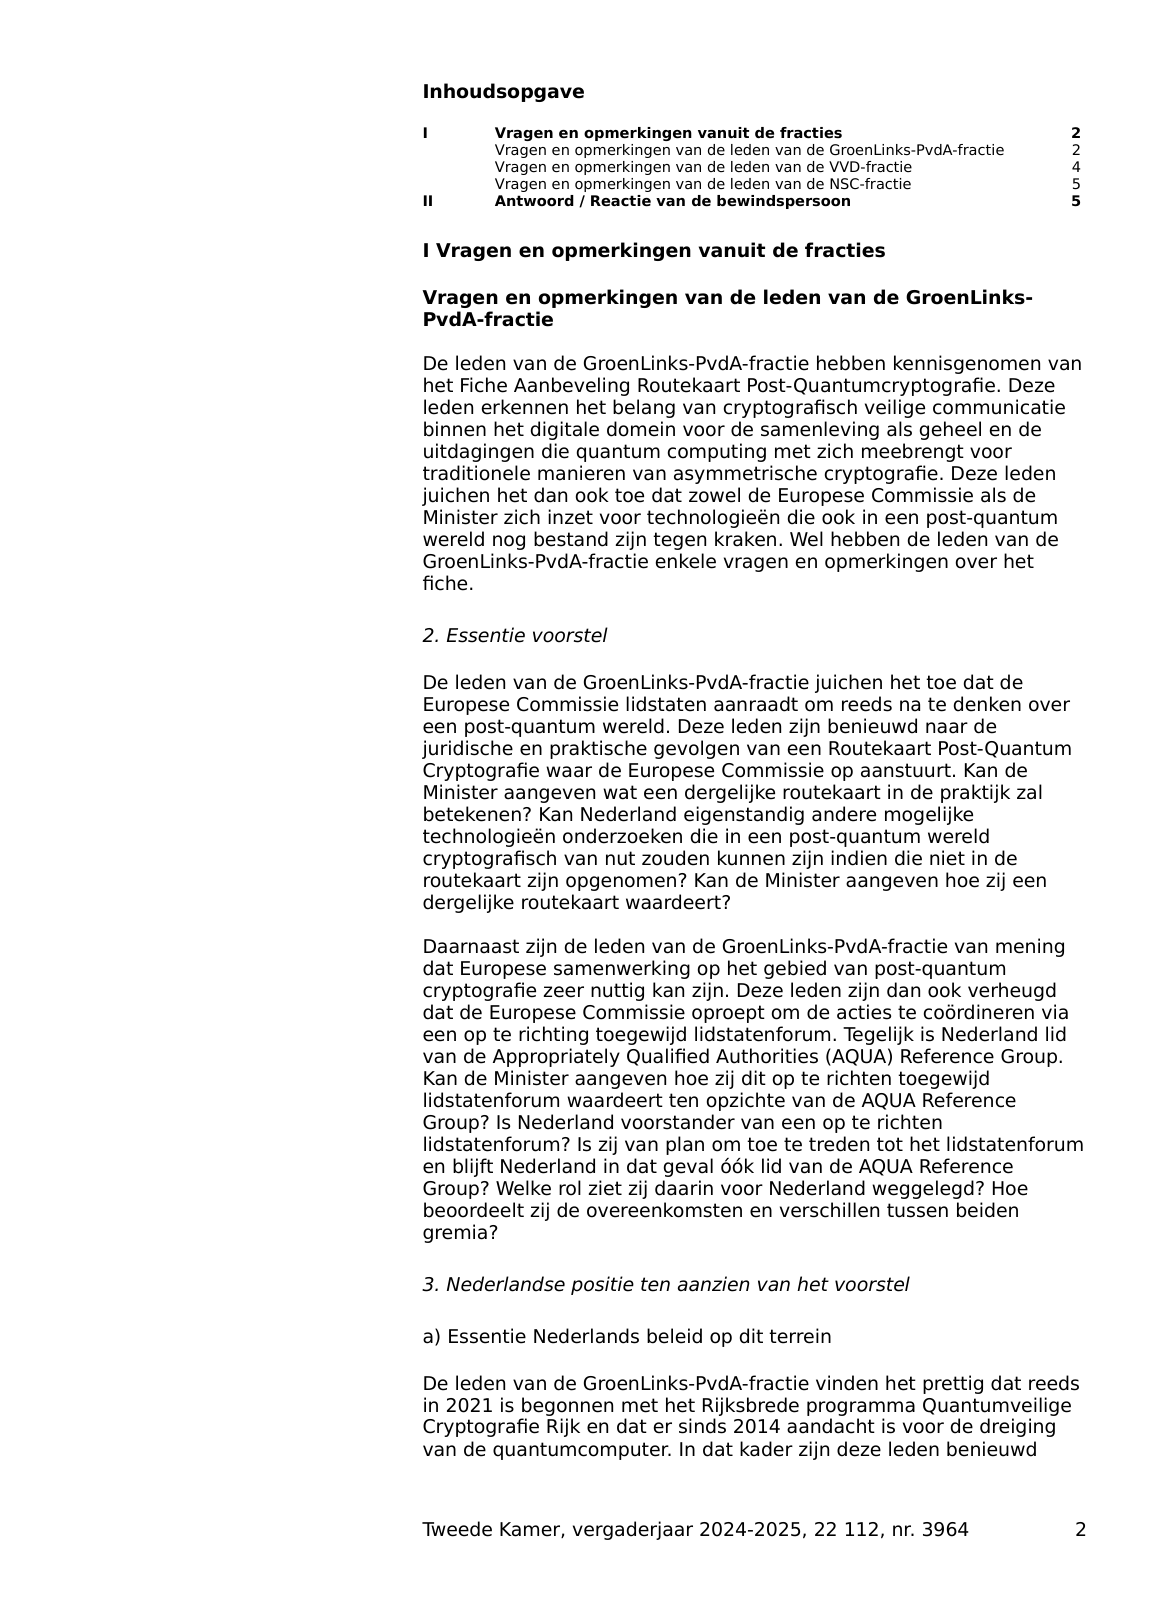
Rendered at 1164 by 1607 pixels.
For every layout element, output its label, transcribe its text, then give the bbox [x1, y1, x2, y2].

subtitle Inhoudsopgave [422, 81, 1087, 103]
table_header Vragen en opmerkingen vanuit de fracties [489, 125, 1020, 142]
table_cell [422, 142, 489, 159]
table_cell Vragen en opmerkingen van de leden van de GroenLinks-PvdA-fractie [489, 142, 1020, 159]
table_header I [422, 125, 489, 142]
table_cell 5 [1020, 176, 1087, 193]
table_cell Vragen en opmerkingen van de leden van de NSC-fractie [489, 176, 1020, 193]
table_header 2 [1020, 125, 1087, 142]
text De leden van de GroenLinks-PvdA-fractie hebben kennisgenomen van het Fiche Aanbeveling Routekaart Post-Quantumcryptografie. Deze leden erkennen het belang van cryptografisch veilige communicatie binnen het digitale domein voor de samenleving als geheel en de uitdagingen die quantum computing met zich meebrengt voor traditionele manieren van asymmetrische cryptografie. Deze leden juichen het dan ook toe dat zowel de Europese Commissie als de Minister zich inzet voor technologieën die ook in een post-quantum wereld nog bestand zijn tegen kraken. Wel hebben de leden van de GroenLinks-PvdA-fractie enkele vragen en opmerkingen over het fiche. [422, 353, 1087, 595]
subtitle 3. Nederlandse positie ten aanzien van het voorstel [422, 1273, 1087, 1296]
subtitle a) Essentie Nederlands beleid op dit terrein [422, 1326, 1087, 1347]
text De leden van de GroenLinks-PvdA-fractie juichen het toe dat de Europese Commissie lidstaten aanraadt om reeds na te denken over een post-quantum wereld. Deze leden zijn benieuwd naar de juridische en praktische gevolgen van een Routekaart Post-Quantum Cryptografie waar de Europese Commissie op aanstuurt. Kan de Minister aangeven wat een dergelijke routekaart in de praktijk zal betekenen? Kan Nederland eigenstandig andere mogelijke technologieën onderzoeken die in een post-quantum wereld cryptografisch van nut zouden kunnen zijn indien die niet in de routekaart zijn opgenomen? Kan de Minister aangeven hoe zij een dergelijke routekaart waardeert? [422, 672, 1087, 914]
table_cell Antwoord / Reactie van de bewindspersoon [489, 193, 1020, 210]
table_cell [422, 159, 489, 176]
table_cell Vragen en opmerkingen van de leden van de VVD-fractie [489, 159, 1020, 176]
table_cell II [422, 193, 489, 210]
table_cell 4 [1020, 159, 1087, 176]
table_cell 2 [1020, 142, 1087, 159]
text Daarnaast zijn de leden van de GroenLinks-PvdA-fractie van mening dat Europese samenwerking op het gebied van post-quantum cryptografie zeer nuttig kan zijn. Deze leden zijn dan ook verheugd dat de Europese Commissie oproept om de acties te coördineren via een op te richting toegewijd lidstatenforum. Tegelijk is Nederland lid van de Appropriately Qualified Authorities (AQUA) Reference Group. Kan de Minister aangeven hoe zij dit op te richten toegewijd lidstatenforum waardeert ten opzichte van de AQUA Reference Group? Is Nederland voorstander van een op te richten lidstatenforum? Is zij van plan om toe te treden tot het lidstatenforum en blijft Nederland in dat geval óók lid van de AQUA Reference Group? Welke rol ziet zij daarin voor Nederland weggelegd? Hoe beoordeelt zij de overeenkomsten en verschillen tussen beiden gremia? [422, 936, 1087, 1243]
table_cell [422, 176, 489, 193]
subtitle I Vragen en opmerkingen vanuit de fracties [422, 240, 1087, 262]
subtitle Vragen en opmerkingen van de leden van de GroenLinks-PvdA-fractie [422, 287, 1087, 331]
subtitle 2. Essentie voorstel [422, 625, 1087, 647]
text De leden van de GroenLinks-PvdA-fractie vinden het prettig dat reeds in 2021 is begonnen met het Rijksbrede programma Quantumveilige Cryptografie Rijk en dat er sinds 2014 aandacht is voor de dreiging van de quantumcomputer. In dat kader zijn deze leden benieuwd [422, 1372, 1087, 1460]
table_cell 5 [1020, 193, 1087, 210]
